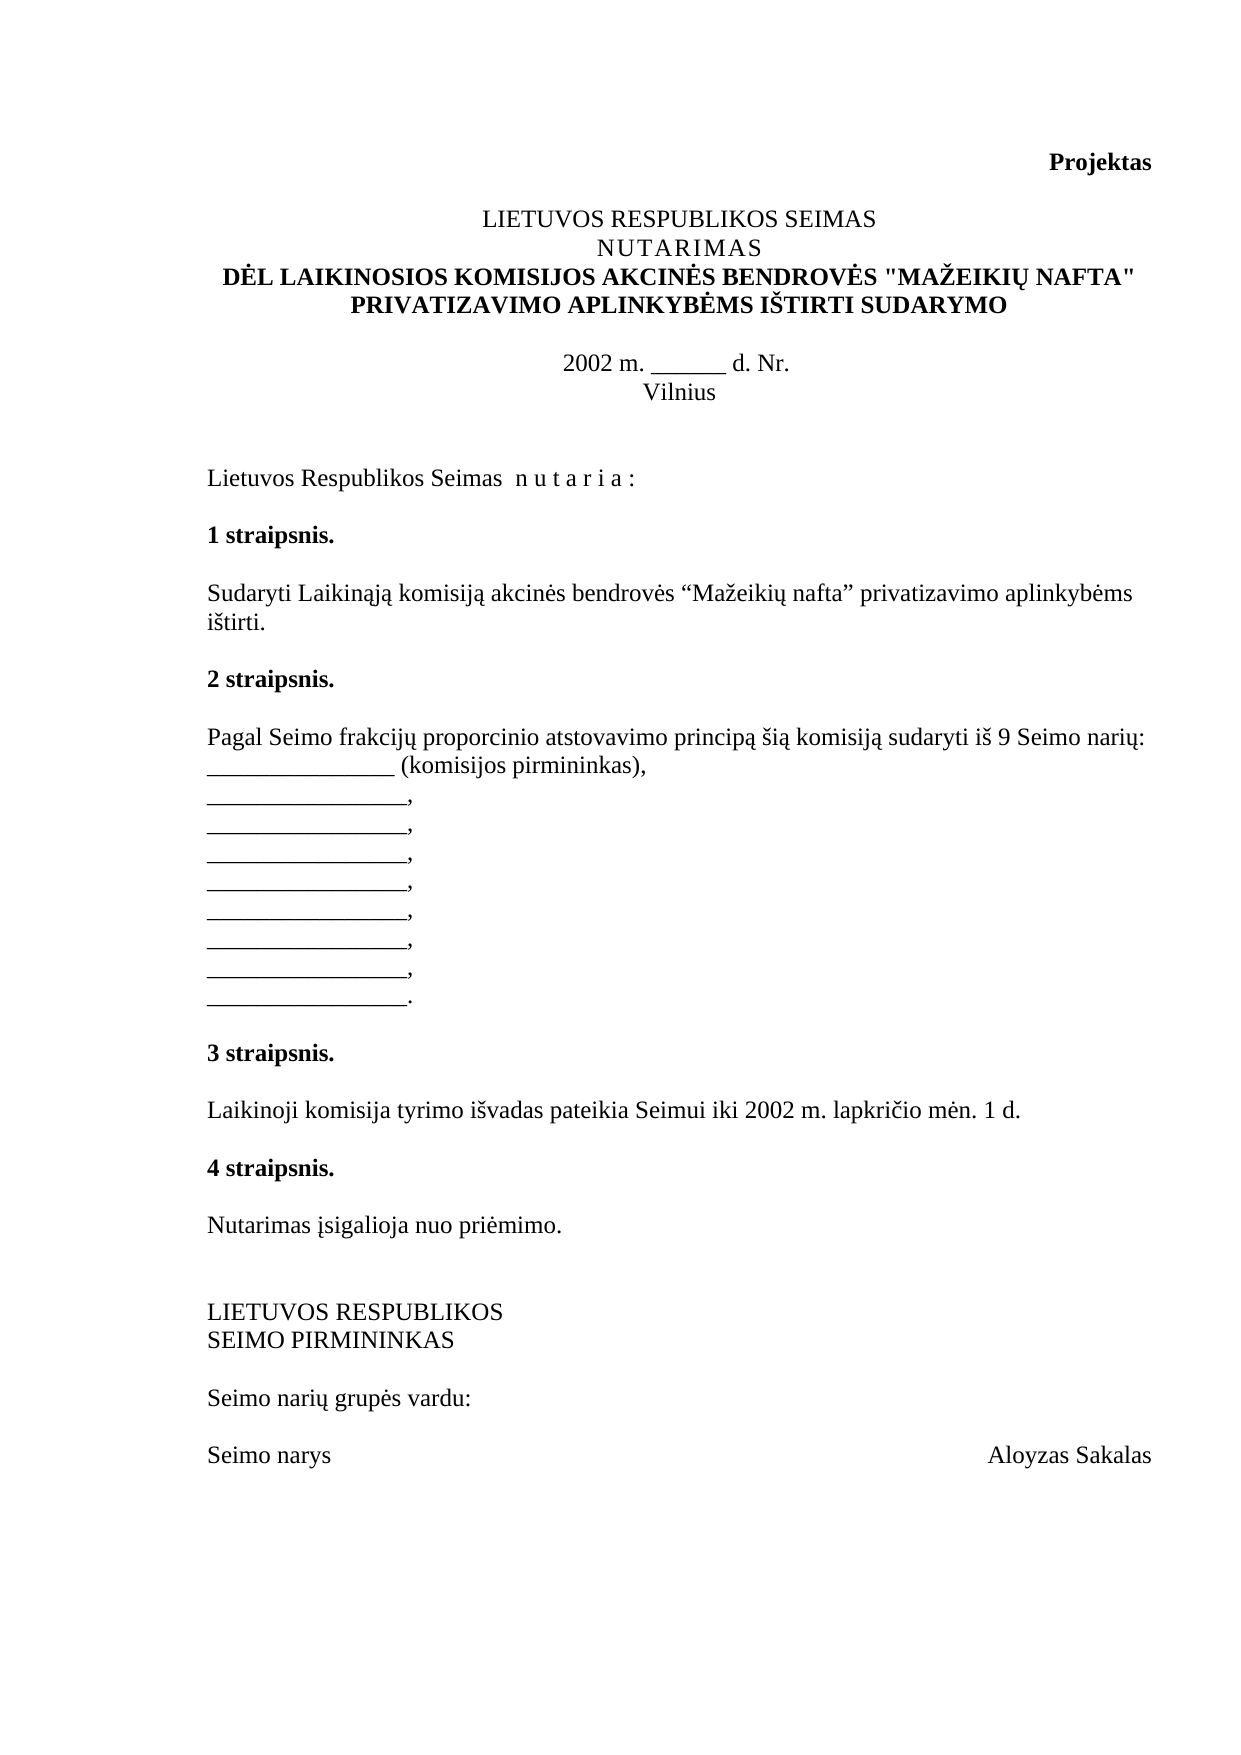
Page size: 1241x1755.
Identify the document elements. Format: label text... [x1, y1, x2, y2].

text SEIMO PIRMININKAS [207, 1326, 1152, 1354]
text Seimo narių grupės vardu: [207, 1383, 1152, 1412]
text Seimo narys Aloyzas Sakalas [207, 1441, 1152, 1469]
text ________________. [207, 981, 1152, 1009]
text LIETUVOS RESPUBLIKOS SEIMAS [207, 204, 1152, 233]
text ________________, [207, 923, 1152, 952]
text Laikinoji komisija tyrimo išvadas pateikia Seimui iki 2002 m. lapkričio mėn. 1 d. [207, 1096, 1152, 1124]
text _______________ (komisijos pirmininkas), [207, 751, 1152, 779]
text 1 straipsnis. [207, 521, 1152, 549]
text 2002 m. ______ d. Nr. Vilnius [207, 348, 1152, 406]
text DĖL LAIKINOSIOS KOMISIJOS AKCINĖS BENDROVĖS "MAŽEIKIŲ NAFTA" PRIVATIZAVIMO APLINKYBĖMS IŠTIRTI SUDARYMO [207, 262, 1152, 319]
text NUTARIMAS [207, 233, 1152, 262]
text ________________, [207, 808, 1152, 837]
text Projektas [207, 147, 1152, 176]
text 4 straipsnis. [207, 1153, 1152, 1182]
text ________________, [207, 866, 1152, 894]
text 3 straipsnis. [207, 1038, 1152, 1067]
text LIETUVOS RESPUBLIKOS [207, 1297, 1152, 1326]
text ________________, [207, 837, 1152, 866]
text Nutarimas įsigalioja nuo priėmimo. [207, 1211, 1152, 1239]
text Lietuvos Respublikos Seimas n u t a r i a : [207, 463, 1152, 492]
text ________________, [207, 952, 1152, 981]
text Sudaryti Laikinąją komisiją akcinės bendrovės “Mažeikių nafta” privatizavimo aplinkybėms ištirti. [207, 578, 1152, 636]
text ________________, [207, 894, 1152, 923]
text Pagal Seimo frakcijų proporcinio atstovavimo principą šią komisiją sudaryti iš 9 Seimo narių: [207, 722, 1152, 751]
text 2 straipsnis. [207, 664, 1152, 693]
text ________________, [207, 779, 1152, 808]
